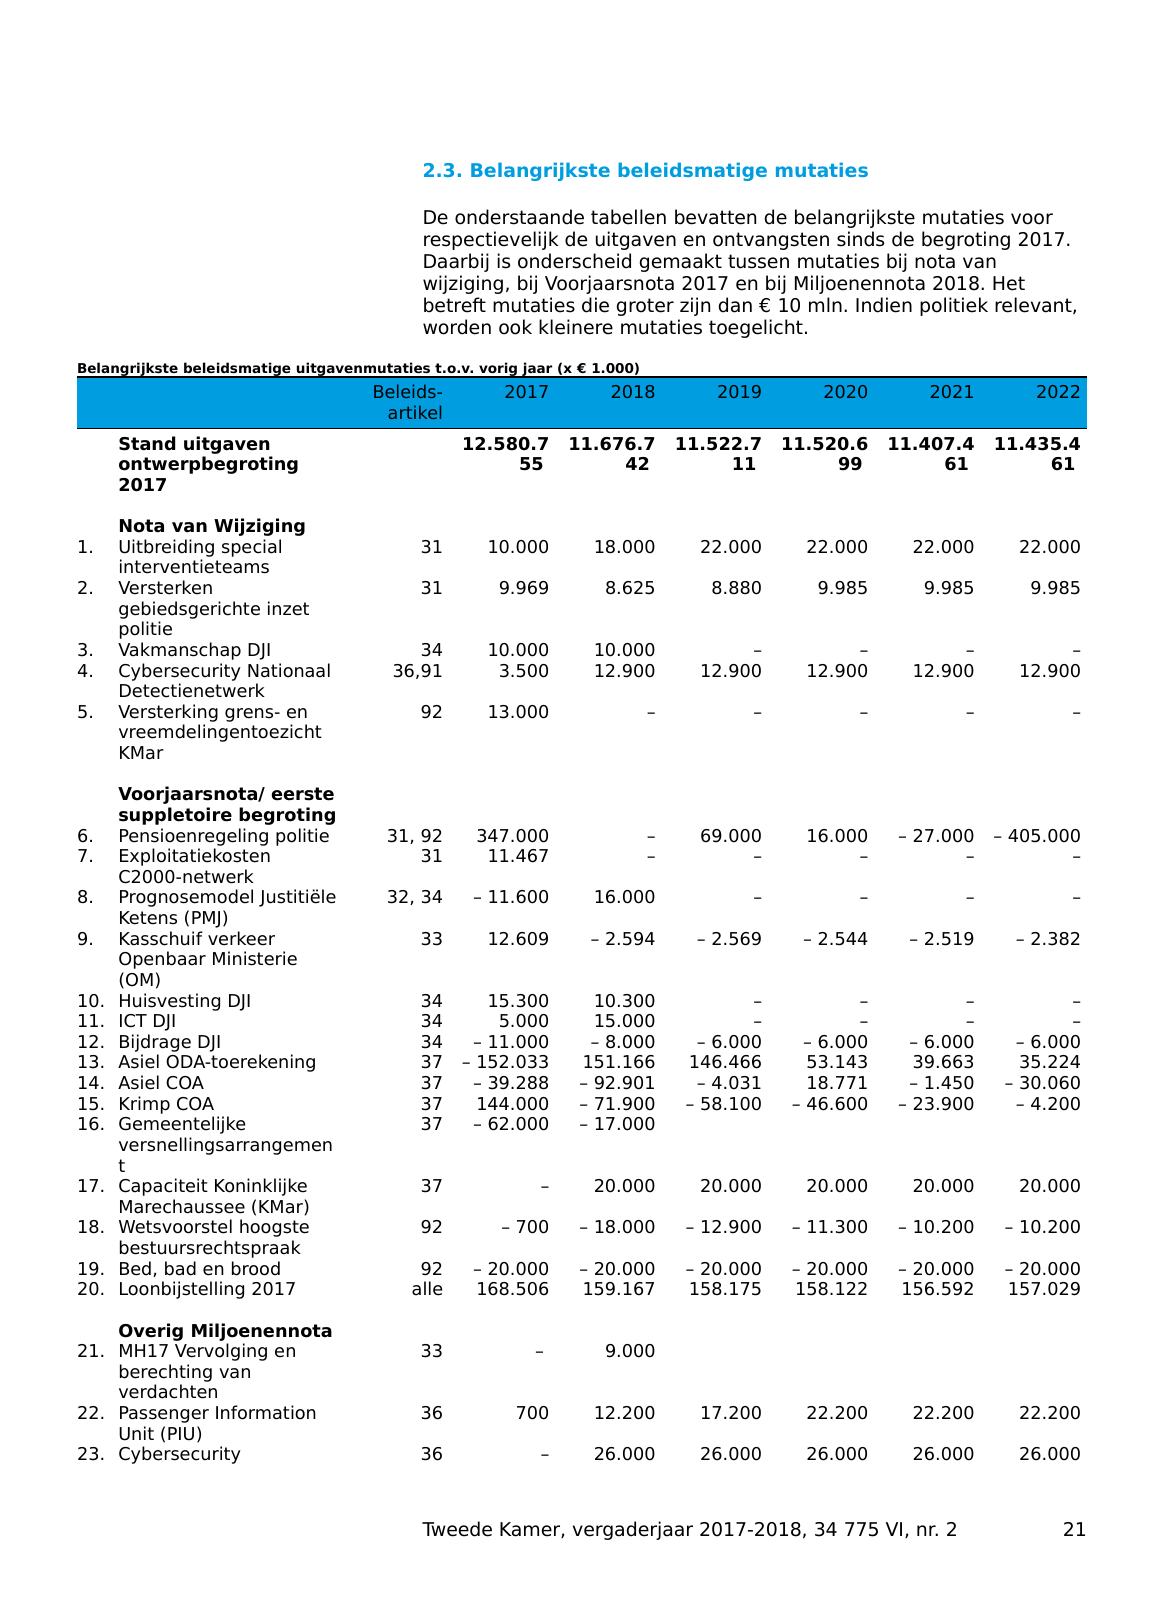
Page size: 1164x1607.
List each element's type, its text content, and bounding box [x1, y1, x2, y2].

table_cell 16. [77, 1114, 112, 1176]
table_cell 9.000 [555, 1341, 661, 1403]
table_cell [661, 1114, 768, 1176]
table_cell 20.000 [661, 1176, 768, 1217]
table_cell 20.000 [768, 1176, 874, 1217]
table_cell – 10.200 [874, 1218, 980, 1259]
table_cell 159.167 [555, 1279, 661, 1300]
table_cell – 92.901 [555, 1073, 661, 1094]
table_cell [768, 496, 874, 516]
table_cell Vakmanschap DJI [112, 640, 342, 661]
table_cell 13. [77, 1053, 112, 1073]
table_cell [555, 764, 661, 784]
table_cell 22.200 [874, 1403, 980, 1444]
table_cell 9. [77, 929, 112, 991]
table_cell – 30.060 [980, 1073, 1087, 1094]
table_cell [77, 784, 112, 826]
table_cell 69.000 [661, 826, 768, 846]
table_cell [661, 764, 768, 784]
table_cell 11.467 [449, 846, 555, 887]
table_cell [980, 1341, 1087, 1403]
table_cell 8.625 [555, 578, 661, 640]
table_cell 22.200 [980, 1403, 1087, 1444]
table_cell 2. [77, 578, 112, 640]
table_cell [449, 496, 555, 516]
table_cell 1. [77, 537, 112, 578]
table_cell – 18.000 [555, 1218, 661, 1259]
table_cell – [449, 1341, 555, 1403]
table_cell 12.200 [555, 1403, 661, 1444]
table_cell [555, 1300, 661, 1321]
table_cell [77, 1321, 112, 1341]
table_cell 31 [343, 578, 449, 640]
table_cell 37 [343, 1073, 449, 1094]
table_cell 8. [77, 888, 112, 929]
table_cell [77, 378, 112, 428]
table_cell 26.000 [555, 1444, 661, 1465]
table_cell – 39.288 [449, 1073, 555, 1094]
table_cell 151.166 [555, 1053, 661, 1073]
table_cell 157.029 [980, 1279, 1087, 1300]
table_cell [449, 764, 555, 784]
table_cell – 11.000 [449, 1032, 555, 1052]
table_cell – [449, 1176, 555, 1217]
table_cell – [768, 640, 874, 661]
table_cell [449, 1300, 555, 1321]
table_cell 6. [77, 826, 112, 846]
table_cell – 20.000 [874, 1259, 980, 1279]
table_cell – 20.000 [980, 1259, 1087, 1279]
table_cell 11.520.699 [768, 429, 874, 496]
table_cell – [555, 826, 661, 846]
table_cell 700 [449, 1403, 555, 1444]
table_cell 22.000 [661, 537, 768, 578]
table_cell [980, 1114, 1087, 1176]
table_cell – 11.600 [449, 888, 555, 929]
table_cell 18.771 [768, 1073, 874, 1094]
table_cell 33 [343, 929, 449, 991]
table_cell – 20.000 [768, 1259, 874, 1279]
table_cell – 4.031 [661, 1073, 768, 1094]
table_cell [112, 378, 342, 428]
table_cell [768, 1341, 874, 1403]
table_cell Overig Miljoenennota [112, 1321, 342, 1341]
table_cell 20.000 [555, 1176, 661, 1217]
table_cell Nota van Wijziging [112, 516, 342, 537]
table_cell 37 [343, 1053, 449, 1073]
table_cell [874, 1300, 980, 1321]
table_cell 146.466 [661, 1053, 768, 1073]
subtitle 2.3. Belangrijkste beleidsmatige mutaties [422, 160, 1087, 182]
table_cell 31 [343, 537, 449, 578]
table_cell – 17.000 [555, 1114, 661, 1176]
table_cell 22.000 [768, 537, 874, 578]
table_cell – [661, 640, 768, 661]
table_cell 37 [343, 1114, 449, 1176]
table_cell 11.407.461 [874, 429, 980, 496]
table_cell – 27.000 [874, 826, 980, 846]
table_cell 11. [77, 1011, 112, 1032]
table_cell [768, 784, 874, 826]
table_cell 37 [343, 1176, 449, 1217]
table_cell – [980, 888, 1087, 929]
table_cell Bijdrage DJI [112, 1032, 342, 1052]
table_cell [874, 1341, 980, 1403]
table_cell – 2.382 [980, 929, 1087, 991]
table_cell Beleids-artikel [343, 378, 449, 428]
table_cell 12.580.755 [449, 429, 555, 496]
table_cell – [874, 702, 980, 764]
table_cell 10. [77, 991, 112, 1011]
table_cell 156.592 [874, 1279, 980, 1300]
table_cell – [768, 991, 874, 1011]
table_cell 18. [77, 1218, 112, 1259]
table_cell [980, 516, 1087, 537]
table_cell 10.000 [449, 537, 555, 578]
table_cell – [874, 846, 980, 887]
table_cell 26.000 [768, 1444, 874, 1465]
table_cell 10.000 [449, 640, 555, 661]
table_cell [661, 496, 768, 516]
table_cell 2018 [555, 378, 661, 428]
table_cell [980, 1300, 1087, 1321]
text De onderstaande tabellen bevatten de belangrijkste mutaties voor respectievelijk de uitgaven en ontvangsten sinds de begroting 2017. Daarbij is onderscheid gemaakt tussen mutaties bij nota van wijziging, bij Voorjaarsnota 2017 en bij Miljoenennota 2018. Het betreft mutaties die groter zijn dan € 10 mln. Indien politiek relevant, worden ook kleinere mutaties toegelicht. [422, 207, 1087, 339]
table_cell Stand uitgaven ontwerpbegroting 2017 [112, 429, 342, 496]
table_cell 16.000 [555, 888, 661, 929]
table_cell 34 [343, 1032, 449, 1052]
table_cell Wetsvoorstel hoogste bestuursrechtspraak [112, 1218, 342, 1259]
table_cell 168.506 [449, 1279, 555, 1300]
table_cell Pensioenregeling politie [112, 826, 342, 846]
table_cell 26.000 [980, 1444, 1087, 1465]
table_cell Versterken gebiedsgerichte inzet politie [112, 578, 342, 640]
table_cell [449, 784, 555, 826]
table_cell – 2.594 [555, 929, 661, 991]
table_cell – 152.033 [449, 1053, 555, 1073]
table_cell – [980, 1011, 1087, 1032]
table_cell 39.663 [874, 1053, 980, 1073]
table_cell 53.143 [768, 1053, 874, 1073]
table_cell [343, 516, 449, 537]
table_cell 9.985 [874, 578, 980, 640]
table_cell – [768, 888, 874, 929]
table_cell – [980, 991, 1087, 1011]
table_cell MH17 Vervolging en berechting van verdachten [112, 1341, 342, 1403]
table_cell – 71.900 [555, 1094, 661, 1114]
table_cell [77, 496, 112, 516]
table_cell – [449, 1444, 555, 1465]
table_cell 2021 [874, 378, 980, 428]
table_cell 12.900 [768, 661, 874, 702]
table_cell 15.300 [449, 991, 555, 1011]
table_cell [661, 1341, 768, 1403]
table_cell 26.000 [661, 1444, 768, 1465]
table_cell 11.435.461 [980, 429, 1087, 496]
table_cell 11.522.711 [661, 429, 768, 496]
table_cell – 20.000 [555, 1259, 661, 1279]
table_cell 15. [77, 1094, 112, 1114]
table_cell [768, 764, 874, 784]
table_cell – 6.000 [874, 1032, 980, 1052]
table_cell 22. [77, 1403, 112, 1444]
table_cell – [874, 991, 980, 1011]
table_cell 20. [77, 1279, 112, 1300]
table_cell 33 [343, 1341, 449, 1403]
table_cell [343, 429, 449, 496]
table_cell 12.900 [874, 661, 980, 702]
table_cell 32, 34 [343, 888, 449, 929]
table_cell [112, 764, 342, 784]
table_cell 22.000 [874, 537, 980, 578]
table_cell [343, 496, 449, 516]
table_cell Prognosemodel Justitiële Ketens (PMJ) [112, 888, 342, 929]
table_cell 15.000 [555, 1011, 661, 1032]
table_cell [555, 516, 661, 537]
table_cell [555, 1321, 661, 1341]
table_cell [874, 1321, 980, 1341]
table_header Belangrijkste beleidsmatige uitgavenmutaties t.o.v. vorig jaar (x € 1.000) [77, 361, 1087, 376]
table_cell [874, 516, 980, 537]
table_cell – 2.544 [768, 929, 874, 991]
table_cell [112, 1300, 342, 1321]
table_cell 34 [343, 991, 449, 1011]
table_cell 5. [77, 702, 112, 764]
table_cell 21. [77, 1341, 112, 1403]
table_cell Krimp COA [112, 1094, 342, 1114]
table_cell 12.609 [449, 929, 555, 991]
table_cell – [874, 640, 980, 661]
table_cell 12.900 [661, 661, 768, 702]
table_cell – [661, 702, 768, 764]
table_cell [77, 764, 112, 784]
table_cell 37 [343, 1094, 449, 1114]
table_cell 8.880 [661, 578, 768, 640]
table_cell – 4.200 [980, 1094, 1087, 1114]
table_cell – 8.000 [555, 1032, 661, 1052]
table_cell [77, 1300, 112, 1321]
table_cell – [661, 888, 768, 929]
table_cell – 6.000 [661, 1032, 768, 1052]
table_cell 19. [77, 1259, 112, 1279]
table_cell 36,91 [343, 661, 449, 702]
table_cell 92 [343, 1218, 449, 1259]
table_cell 2020 [768, 378, 874, 428]
table_cell [874, 496, 980, 516]
table_cell 12. [77, 1032, 112, 1052]
table_cell – 1.450 [874, 1073, 980, 1094]
table_cell [112, 496, 342, 516]
table_cell – [555, 846, 661, 887]
table_cell – 46.600 [768, 1094, 874, 1114]
table_cell 5.000 [449, 1011, 555, 1032]
table_cell – [980, 640, 1087, 661]
table_cell 158.175 [661, 1279, 768, 1300]
table_cell 20.000 [874, 1176, 980, 1217]
table_cell [343, 784, 449, 826]
table_cell – 12.900 [661, 1218, 768, 1259]
table_cell – 6.000 [980, 1032, 1087, 1052]
table_cell 144.000 [449, 1094, 555, 1114]
table_cell [768, 516, 874, 537]
table_cell – [874, 888, 980, 929]
table_cell – [661, 991, 768, 1011]
table_cell [555, 784, 661, 826]
table_cell 9.969 [449, 578, 555, 640]
table_cell Passenger Information Unit (PIU) [112, 1403, 342, 1444]
table_cell 18.000 [555, 537, 661, 578]
table_cell [343, 1300, 449, 1321]
table_cell 2022 [980, 378, 1087, 428]
table_cell [768, 1300, 874, 1321]
table_cell 16.000 [768, 826, 874, 846]
table_cell 34 [343, 1011, 449, 1032]
table_cell [449, 1321, 555, 1341]
table_cell – [555, 702, 661, 764]
table_cell 20.000 [980, 1176, 1087, 1217]
table_cell Capaciteit Koninklijke Marechaussee (KMar) [112, 1176, 342, 1217]
table_cell – 405.000 [980, 826, 1087, 846]
table_cell [555, 496, 661, 516]
table_cell – 2.519 [874, 929, 980, 991]
table_cell Exploitatiekosten C2000-netwerk [112, 846, 342, 887]
table_cell 12.900 [980, 661, 1087, 702]
table_cell [661, 1321, 768, 1341]
table_cell 17.200 [661, 1403, 768, 1444]
table_cell ICT DJI [112, 1011, 342, 1032]
table_cell [980, 496, 1087, 516]
table_cell 14. [77, 1073, 112, 1094]
table_cell 11.676.742 [555, 429, 661, 496]
table_cell Asiel ODA-toerekening [112, 1053, 342, 1073]
table_cell Loonbijstelling 2017 [112, 1279, 342, 1300]
table_cell – 20.000 [449, 1259, 555, 1279]
table_cell 2017 [449, 378, 555, 428]
table_cell – [661, 846, 768, 887]
table_cell Huisvesting DJI [112, 991, 342, 1011]
table_cell Kasschuif verkeer Openbaar Ministerie (OM) [112, 929, 342, 991]
table_cell 9.985 [980, 578, 1087, 640]
table_cell – 58.100 [661, 1094, 768, 1114]
table_cell [661, 784, 768, 826]
table_cell – 700 [449, 1218, 555, 1259]
table_cell 22.000 [980, 537, 1087, 578]
table_cell [980, 784, 1087, 826]
table_cell Asiel COA [112, 1073, 342, 1094]
table_cell – 23.900 [874, 1094, 980, 1114]
table_cell [768, 1321, 874, 1341]
table_cell [980, 764, 1087, 784]
table_cell [449, 516, 555, 537]
table_cell 347.000 [449, 826, 555, 846]
table_cell – [874, 1011, 980, 1032]
table_cell 17. [77, 1176, 112, 1217]
table_cell – 20.000 [661, 1259, 768, 1279]
table_cell [343, 1321, 449, 1341]
table_cell [980, 1321, 1087, 1341]
table_cell [343, 764, 449, 784]
table_cell Cybersecurity [112, 1444, 342, 1465]
table_cell 36 [343, 1403, 449, 1444]
table_cell – 62.000 [449, 1114, 555, 1176]
table_cell Cybersecurity Nationaal Detectienetwerk [112, 661, 342, 702]
table_cell 92 [343, 1259, 449, 1279]
table_cell – [980, 846, 1087, 887]
table_cell 13.000 [449, 702, 555, 764]
table_cell alle [343, 1279, 449, 1300]
table_cell Uitbreiding special interventieteams [112, 537, 342, 578]
table_cell – 11.300 [768, 1218, 874, 1259]
table_cell 158.122 [768, 1279, 874, 1300]
table_cell – [661, 1011, 768, 1032]
table_cell Gemeentelijke versnellingsarrangement [112, 1114, 342, 1176]
table_cell – [980, 702, 1087, 764]
table_cell Versterking grens- en vreemdelingentoezicht KMar [112, 702, 342, 764]
table_cell [77, 429, 112, 496]
table_cell Bed, bad en brood [112, 1259, 342, 1279]
table_cell 92 [343, 702, 449, 764]
table_cell 3.500 [449, 661, 555, 702]
table_cell 35.224 [980, 1053, 1087, 1073]
table_cell [661, 516, 768, 537]
table_cell – 10.200 [980, 1218, 1087, 1259]
table_cell 31 [343, 846, 449, 887]
table_cell 26.000 [874, 1444, 980, 1465]
table_cell Voorjaarsnota/ eerste suppletoire begroting [112, 784, 342, 826]
table_cell 34 [343, 640, 449, 661]
table_cell – [768, 846, 874, 887]
table_cell 9.985 [768, 578, 874, 640]
table_cell 7. [77, 846, 112, 887]
table_cell 10.300 [555, 991, 661, 1011]
table_cell – 6.000 [768, 1032, 874, 1052]
table_cell 2019 [661, 378, 768, 428]
table_cell [77, 516, 112, 537]
table_cell 22.200 [768, 1403, 874, 1444]
table_cell 4. [77, 661, 112, 702]
table_cell 36 [343, 1444, 449, 1465]
table_cell – 2.569 [661, 929, 768, 991]
table_cell [661, 1300, 768, 1321]
table_cell 31, 92 [343, 826, 449, 846]
table_cell – [768, 702, 874, 764]
table_cell 12.900 [555, 661, 661, 702]
table_cell 3. [77, 640, 112, 661]
table_cell 23. [77, 1444, 112, 1465]
table_cell [768, 1114, 874, 1176]
table_cell [874, 784, 980, 826]
table_cell 10.000 [555, 640, 661, 661]
table_cell [874, 1114, 980, 1176]
table_cell [874, 764, 980, 784]
table_cell – [768, 1011, 874, 1032]
